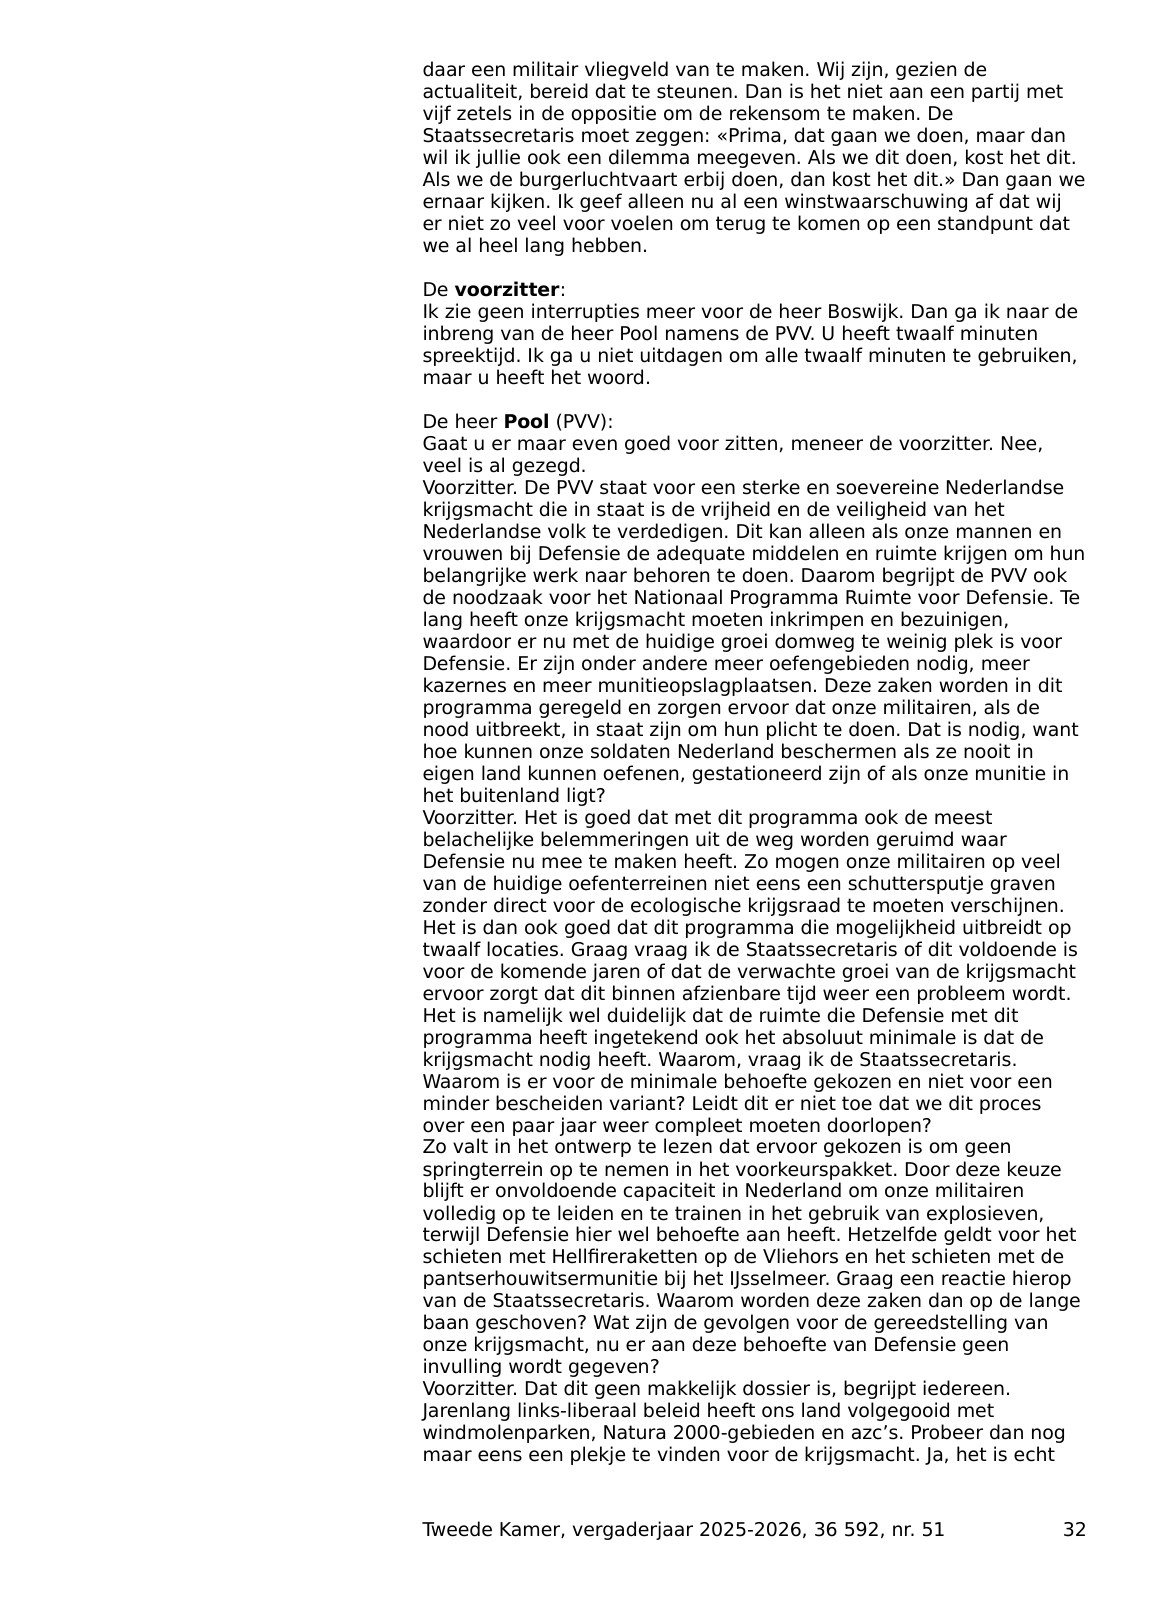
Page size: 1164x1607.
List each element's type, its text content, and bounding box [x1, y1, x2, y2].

text Voorzitter. De PVV staat voor een sterke en soevereine Nederlandse krijgsmacht die in staat is de vrijheid en de veiligheid van het Nederlandse volk te verdedigen. Dit kan alleen als onze mannen en vrouwen bij Defensie de adequate middelen en ruimte krijgen om hun belangrijke werk naar behoren te doen. Daarom begrijpt de PVV ook de noodzaak voor het Nationaal Programma Ruimte voor Defensie. Te lang heeft onze krijgsmacht moeten inkrimpen en bezuinigen, waardoor er nu met de huidige groei domweg te weinig plek is voor Defensie. Er zijn onder andere meer oefengebieden nodig, meer kazernes en meer munitieopslagplaatsen. Deze zaken worden in dit programma geregeld en zorgen ervoor dat onze militairen, als de nood uitbreekt, in staat zijn om hun plicht te doen. Dat is nodig, want hoe kunnen onze soldaten Nederland beschermen als ze nooit in eigen land kunnen oefenen, gestationeerd zijn of als onze munitie in het buitenland ligt? [422, 477, 1087, 807]
text Voorzitter. Het is goed dat met dit programma ook de meest belachelijke belemmeringen uit de weg worden geruimd waar Defensie nu mee te maken heeft. Zo mogen onze militairen op veel van de huidige oefenterreinen niet eens een schuttersputje graven zonder direct voor de ecologische krijgsraad te moeten verschijnen. Het is dan ook goed dat dit programma die mogelijkheid uitbreidt op twaalf locaties. Graag vraag ik de Staatssecretaris of dit voldoende is voor de komende jaren of dat de verwachte groei van de krijgsmacht ervoor zorgt dat dit binnen afzienbare tijd weer een probleem wordt. Het is namelijk wel duidelijk dat de ruimte die Defensie met dit programma heeft ingetekend ook het absoluut minimale is dat de krijgsmacht nodig heeft. Waarom, vraag ik de Staatssecretaris. Waarom is er voor de minimale behoefte gekozen en niet voor een minder bescheiden variant? Leidt dit er niet toe dat we dit proces over een paar jaar weer compleet moeten doorlopen? [422, 807, 1087, 1136]
text Gaat u er maar even goed voor zitten, meneer de voorzitter. Nee, veel is al gezegd. [422, 433, 1087, 477]
text daar een militair vliegveld van te maken. Wij zijn, gezien de actualiteit, bereid dat te steunen. Dan is het niet aan een partij met vijf zetels in de oppositie om de rekensom te maken. De Staatssecretaris moet zeggen: «Prima, dat gaan we doen, maar dan wil ik jullie ook een dilemma meegeven. Als we dit doen, kost het dit. Als we de burgerluchtvaart erbij doen, dan kost het dit.» Dan gaan we ernaar kijken. Ik geef alleen nu al een winstwaarschuwing af dat wij er niet zo veel voor voelen om terug te komen op een standpunt dat we al heel lang hebben. [422, 59, 1087, 257]
text Zo valt in het ontwerp te lezen dat ervoor gekozen is om geen springterrein op te nemen in het voorkeurspakket. Door deze keuze blijft er onvoldoende capaciteit in Nederland om onze militairen volledig op te leiden en te trainen in het gebruik van explosieven, terwijl Defensie hier wel behoefte aan heeft. Hetzelfde geldt voor het schieten met Hellfireraketten op de Vliehors en het schieten met de pantserhouwitsermunitie bij het IJsselmeer. Graag een reactie hierop van de Staatssecretaris. Waarom worden deze zaken dan op de lange baan geschoven? Wat zijn de gevolgen voor de gereedstelling van onze krijgsmacht, nu er aan deze behoefte van Defensie geen invulling wordt gegeven? [422, 1136, 1087, 1378]
text Ik zie geen interrupties meer voor de heer Boswijk. Dan ga ik naar de inbreng van de heer Pool namens de PVV. U heeft twaalf minuten spreektijd. Ik ga u niet uitdagen om alle twaalf minuten te gebruiken, maar u heeft het woord. [422, 301, 1087, 389]
text De voorzitter: [422, 279, 1087, 301]
text Voorzitter. Dat dit geen makkelijk dossier is, begrijpt iedereen. Jarenlang links-liberaal beleid heeft ons land volgegooid met windmolenparken, Natura 2000-gebieden en azc’s. Probeer dan nog maar eens een plekje te vinden voor de krijgsmacht. Ja, het is echt [422, 1378, 1087, 1466]
text De heer Pool (PVV): [422, 411, 1087, 433]
